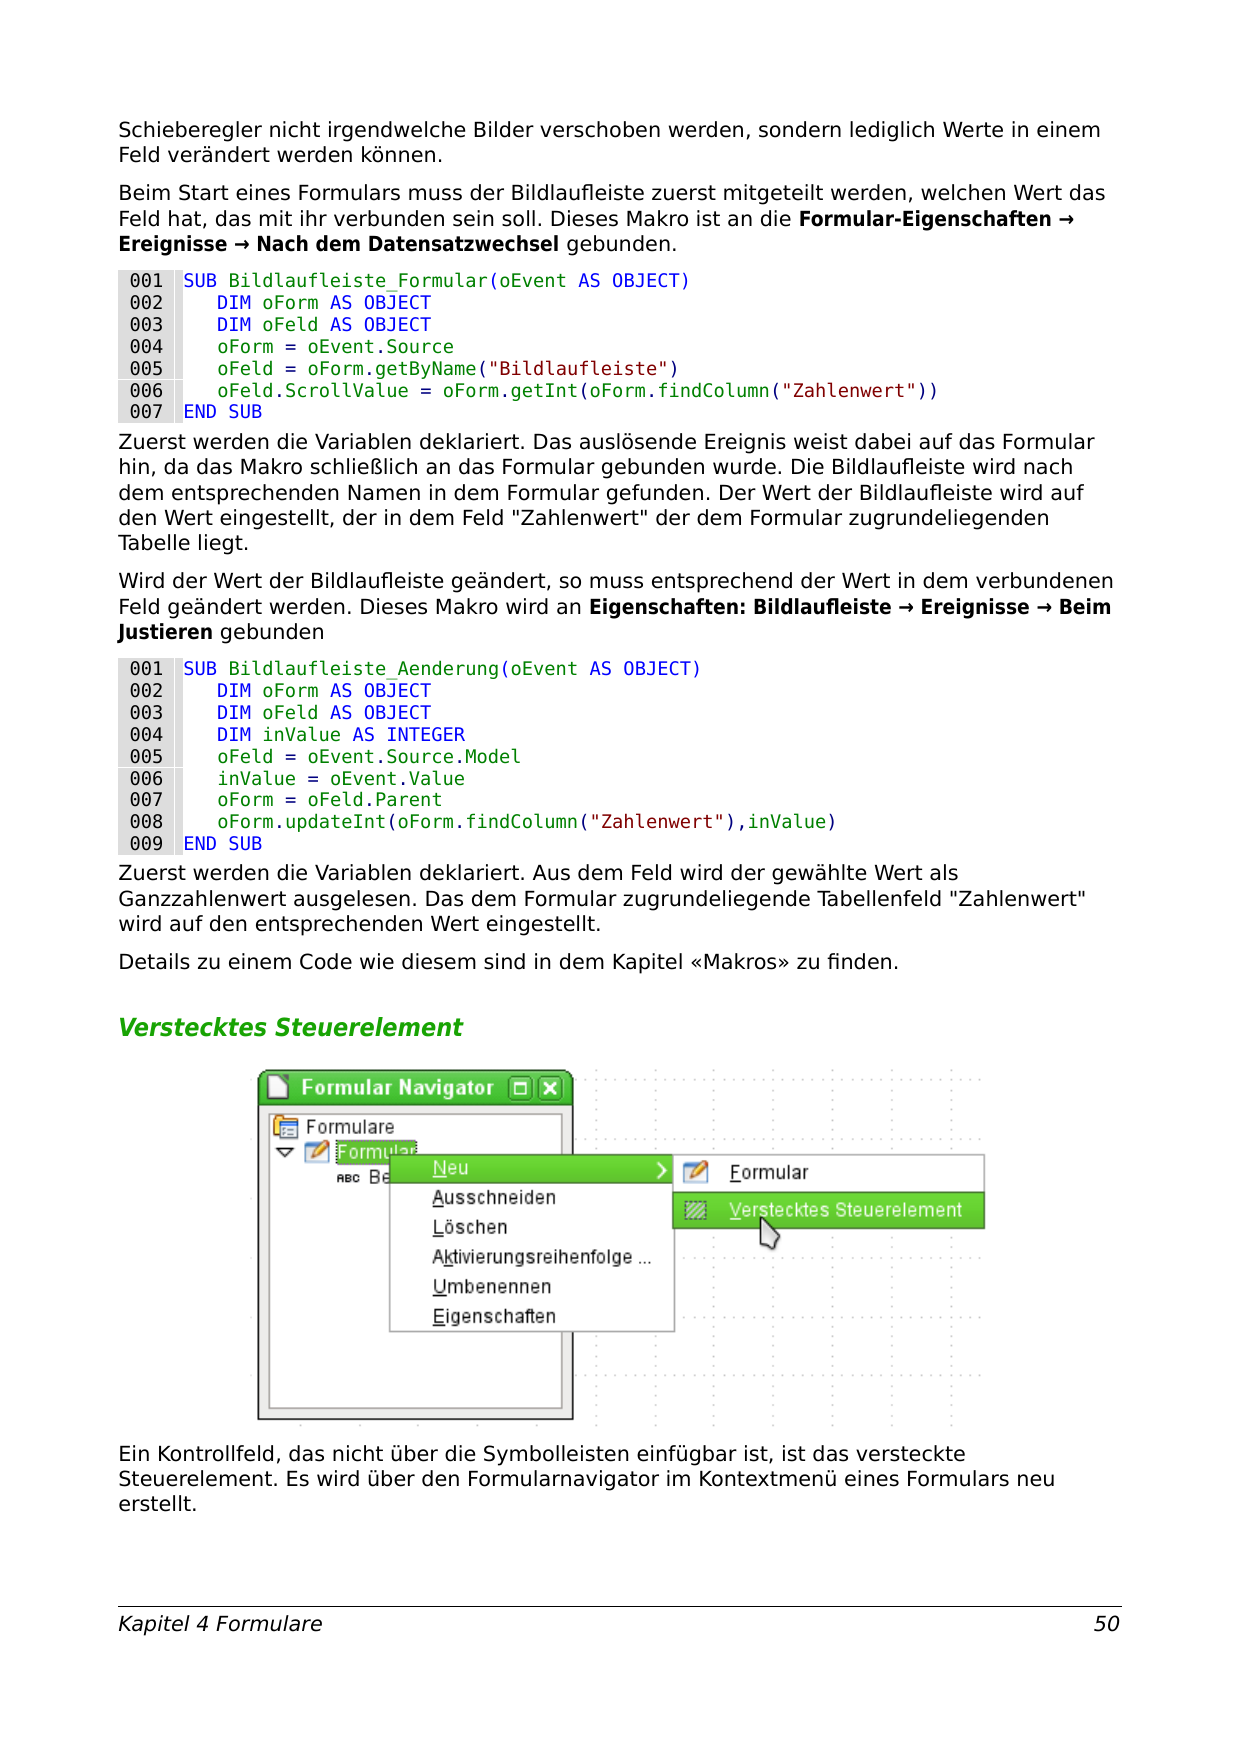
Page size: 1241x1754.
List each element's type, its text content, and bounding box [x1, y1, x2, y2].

list oForm = oFeld.Parent [183, 789, 1122, 811]
list oFeld = oForm.getByName("Bildlaufleiste") [183, 358, 1122, 379]
list oFeld = oEvent.Source.Model [183, 746, 1122, 767]
list DIM inValue AS INTEGER [183, 724, 1122, 746]
text Zuerst werden die Variablen deklariert. Das auslösende Ereignis weist dabei auf das Formular hin, da das Makro schließlich an das Formular gebunden wurde. Die Bildlaufleiste wird nach dem entsprechenden Namen in dem Formular gefunden. Der Wert der Bildlaufleiste wird auf den Wert eingestellt, der in dem Feld "Zahlenwert" der dem Formular zugrundeliegenden Tabelle liegt. [118, 430, 1122, 556]
list SUB Bildlaufleiste_Formular(oEvent AS OBJECT) [183, 270, 1122, 292]
list oForm.updateInt(oForm.findColumn("Zahlenwert"),inValue) [183, 811, 1122, 833]
list END SUB [183, 833, 1122, 855]
list DIM oFeld AS OBJECT [183, 702, 1122, 724]
list oFeld.ScrollValue = oForm.getInt(oForm.findColumn("Zahlenwert")) [118, 379, 1122, 401]
text Schieberegler nicht irgendwelche Bilder verschoben werden, sondern lediglich Werte in einem Feld verändert werden können. [118, 118, 1122, 168]
list SUB Bildlaufleiste_Aenderung(oEvent AS OBJECT) [183, 658, 1122, 680]
list inValue = oEvent.Value [118, 767, 1122, 789]
text Beim Start eines Formulars muss der Bildlaufleiste zuerst mitgeteilt werden, welchen Wert das Feld hat, das mit ihr verbunden sein soll. Dieses Makro ist an die Formular-Eigenschaften → Ereignisse → Nach dem Datensatzwechsel gebunden. [118, 181, 1122, 257]
picture [250, 1062, 990, 1428]
text Ein Kontrollfeld, das nicht über die Symbolleisten einfügbar ist, ist das versteckte Steuerelement. Es wird über den Formularnavigator im Kontextmenü eines Formulars neu erstellt. [118, 1442, 1122, 1517]
text Wird der Wert der Bildlaufleiste geändert, so muss entsprechend der Wert in dem verbundenen Feld geändert werden. Dieses Makro wird an Eigenschaften: Bildlaufleiste → Ereignisse → Beim Justieren gebunden [118, 569, 1122, 644]
list DIM oForm AS OBJECT [183, 292, 1122, 314]
text Zuerst werden die Variablen deklariert. Aus dem Feld wird der gewählte Wert als Ganzzahlenwert ausgelesen. Das dem Formular zugrundeliegende Tabellenfeld "Zahlenwert" wird auf den entsprechenden Wert eingestellt. [118, 861, 1122, 937]
subtitle Verstecktes Steuerelement [118, 1013, 1122, 1042]
text Details zu einem Code wie diesem sind in dem Kapitel «Makros» zu finden. [118, 950, 1122, 974]
list DIM oFeld AS OBJECT [183, 314, 1122, 336]
list DIM oForm AS OBJECT [183, 680, 1122, 702]
list oForm = oEvent.Source [183, 336, 1122, 358]
list END SUB [183, 401, 1122, 423]
